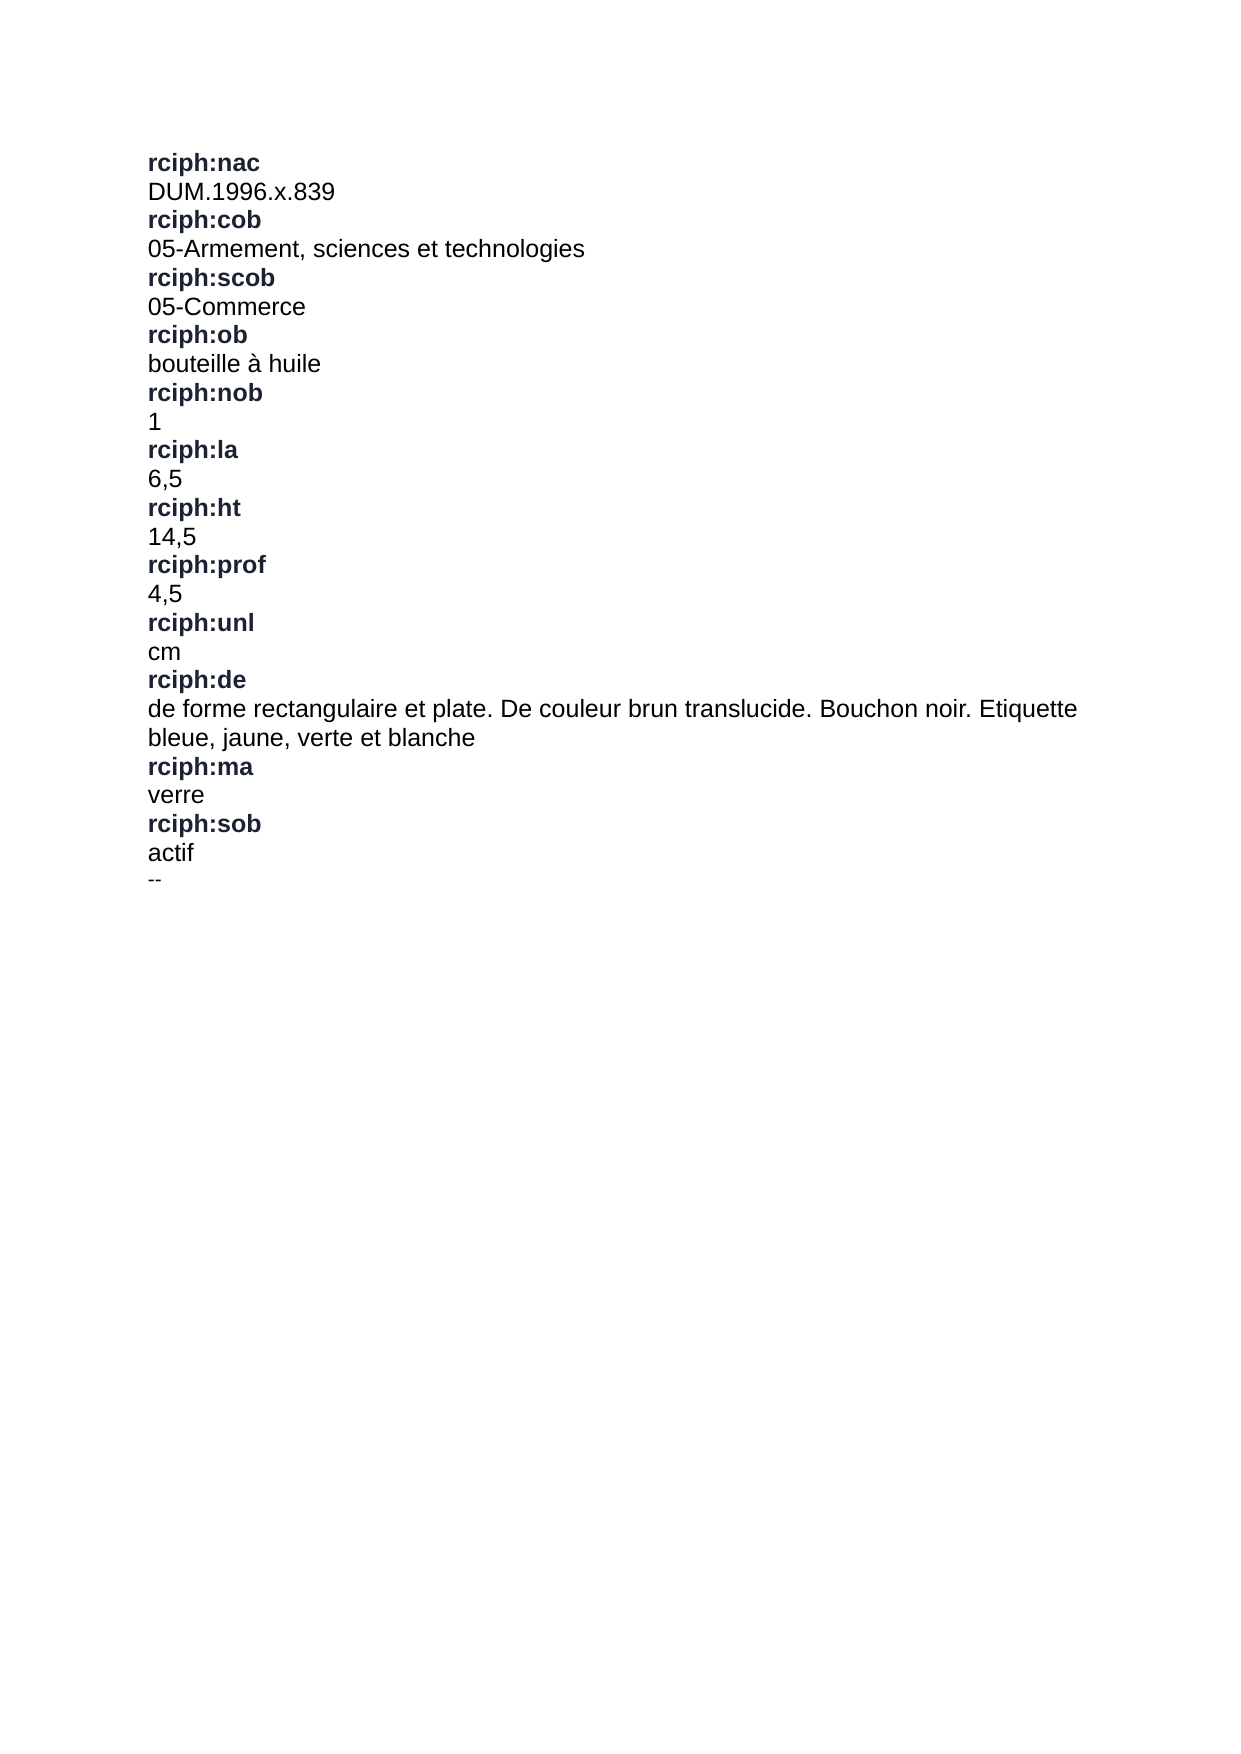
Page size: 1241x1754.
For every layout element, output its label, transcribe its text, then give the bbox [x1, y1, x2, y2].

text verre [148, 780, 1092, 809]
text 14,5 [148, 521, 1092, 550]
text 05-Commerce [148, 291, 1092, 320]
text de forme rectangulaire et plate. De couleur brun translucide. Bouchon noir. Etiquette bleue, jaune, verte et blanche [148, 694, 1092, 751]
text rciph:nac [148, 148, 1092, 176]
text 05-Armement, sciences et technologies [148, 234, 1092, 263]
text rciph:ht [148, 493, 1092, 521]
text cm [148, 636, 1092, 665]
text actif [148, 838, 1092, 866]
text bouteille à huile [148, 349, 1092, 378]
text -- [148, 866, 1092, 890]
text 4,5 [148, 579, 1092, 608]
text 6,5 [148, 464, 1092, 493]
text 1 [148, 406, 1092, 435]
text DUM.1996.x.839 [148, 176, 1092, 205]
text rciph:unl [148, 608, 1092, 636]
text rciph:nob [148, 378, 1092, 406]
text rciph:ob [148, 320, 1092, 349]
text rciph:ma [148, 751, 1092, 780]
text rciph:la [148, 435, 1092, 464]
text rciph:prof [148, 550, 1092, 579]
text rciph:sob [148, 809, 1092, 838]
text rciph:scob [148, 263, 1092, 291]
text rciph:de [148, 665, 1092, 694]
text rciph:cob [148, 205, 1092, 234]
